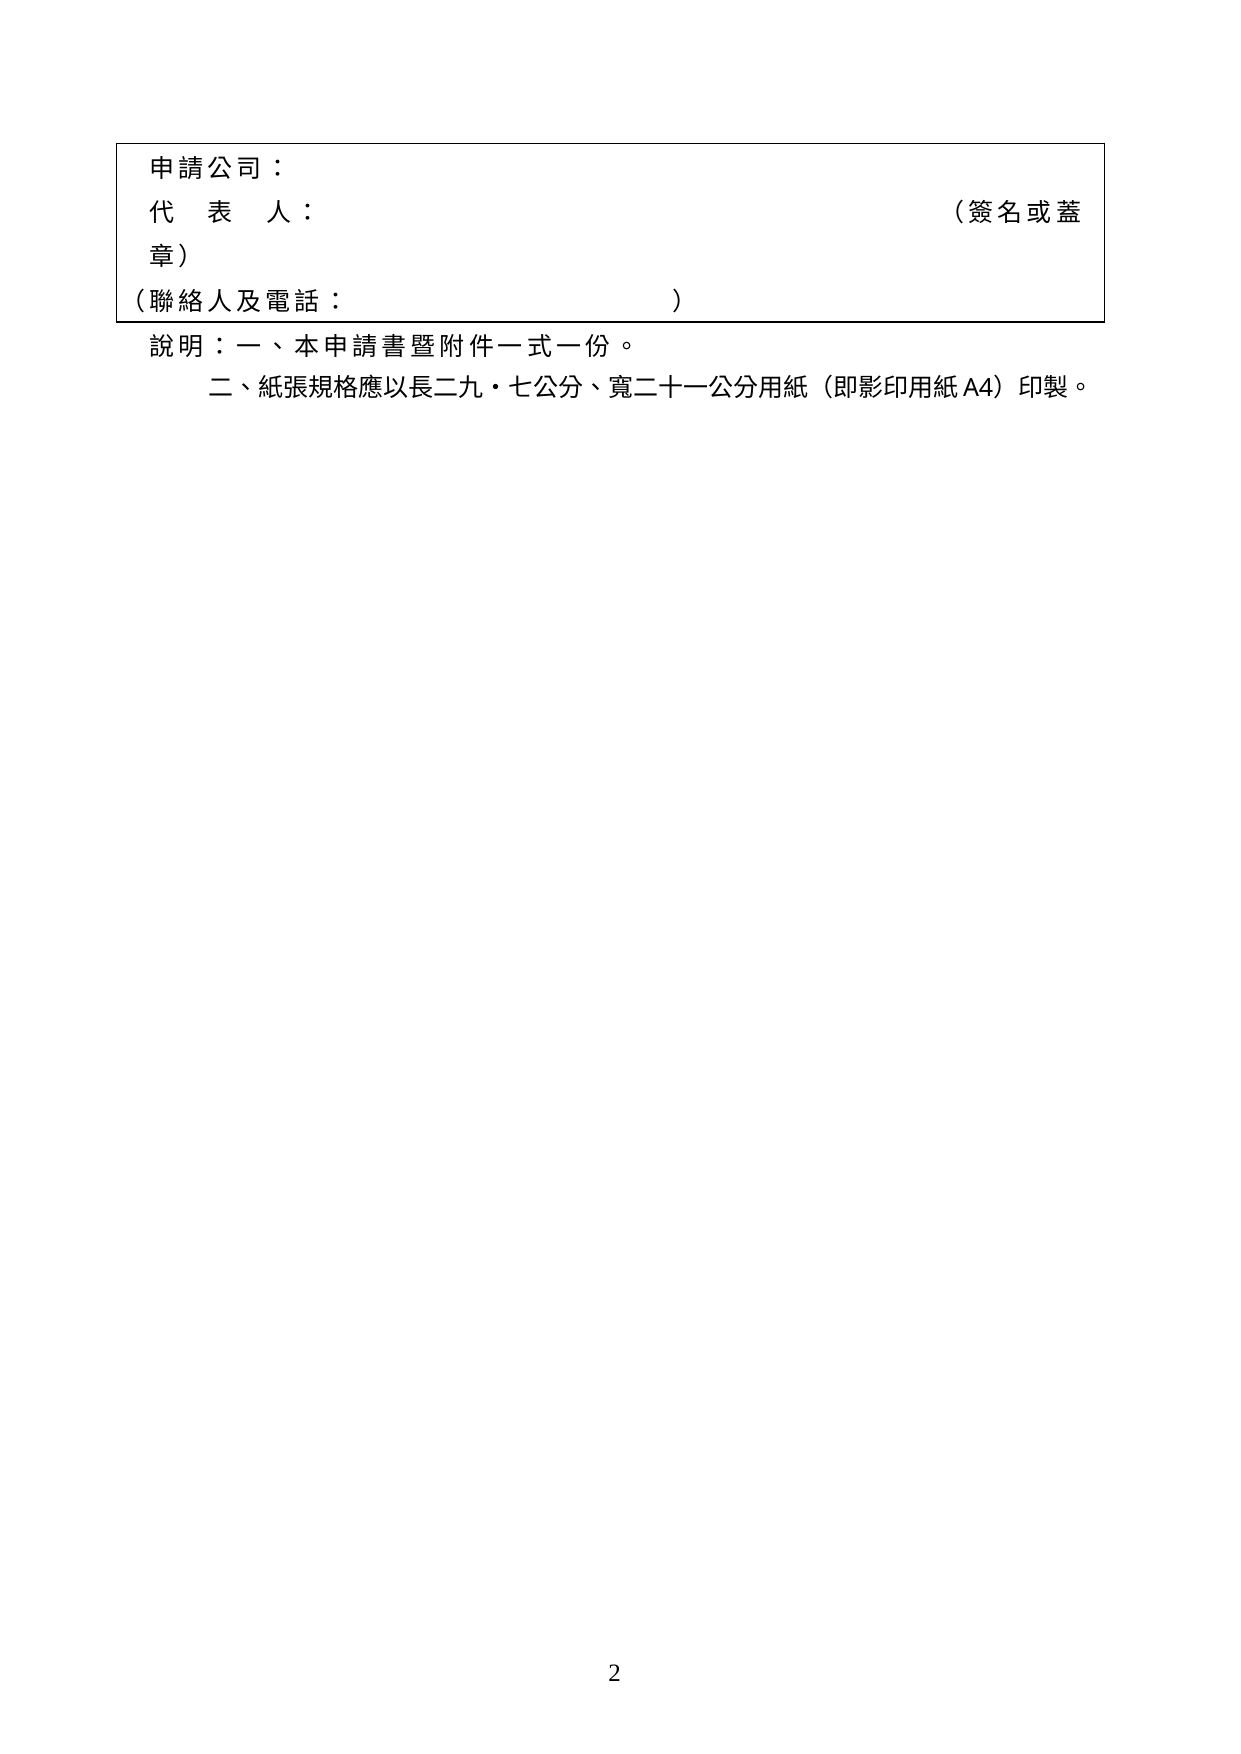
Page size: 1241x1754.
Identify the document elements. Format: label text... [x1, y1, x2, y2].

text 二、紙張規格應以長二九‧七公分、寬二十一公分用紙（即影印用紙A4）印製。 [208, 367, 1107, 403]
text 說明：一、本申請書暨附件一式一份。 [126, 323, 1107, 367]
table_cell 申請公司： 代 表 人： （簽名或蓋章） （聯絡人及電話： ） [117, 144, 1104, 321]
